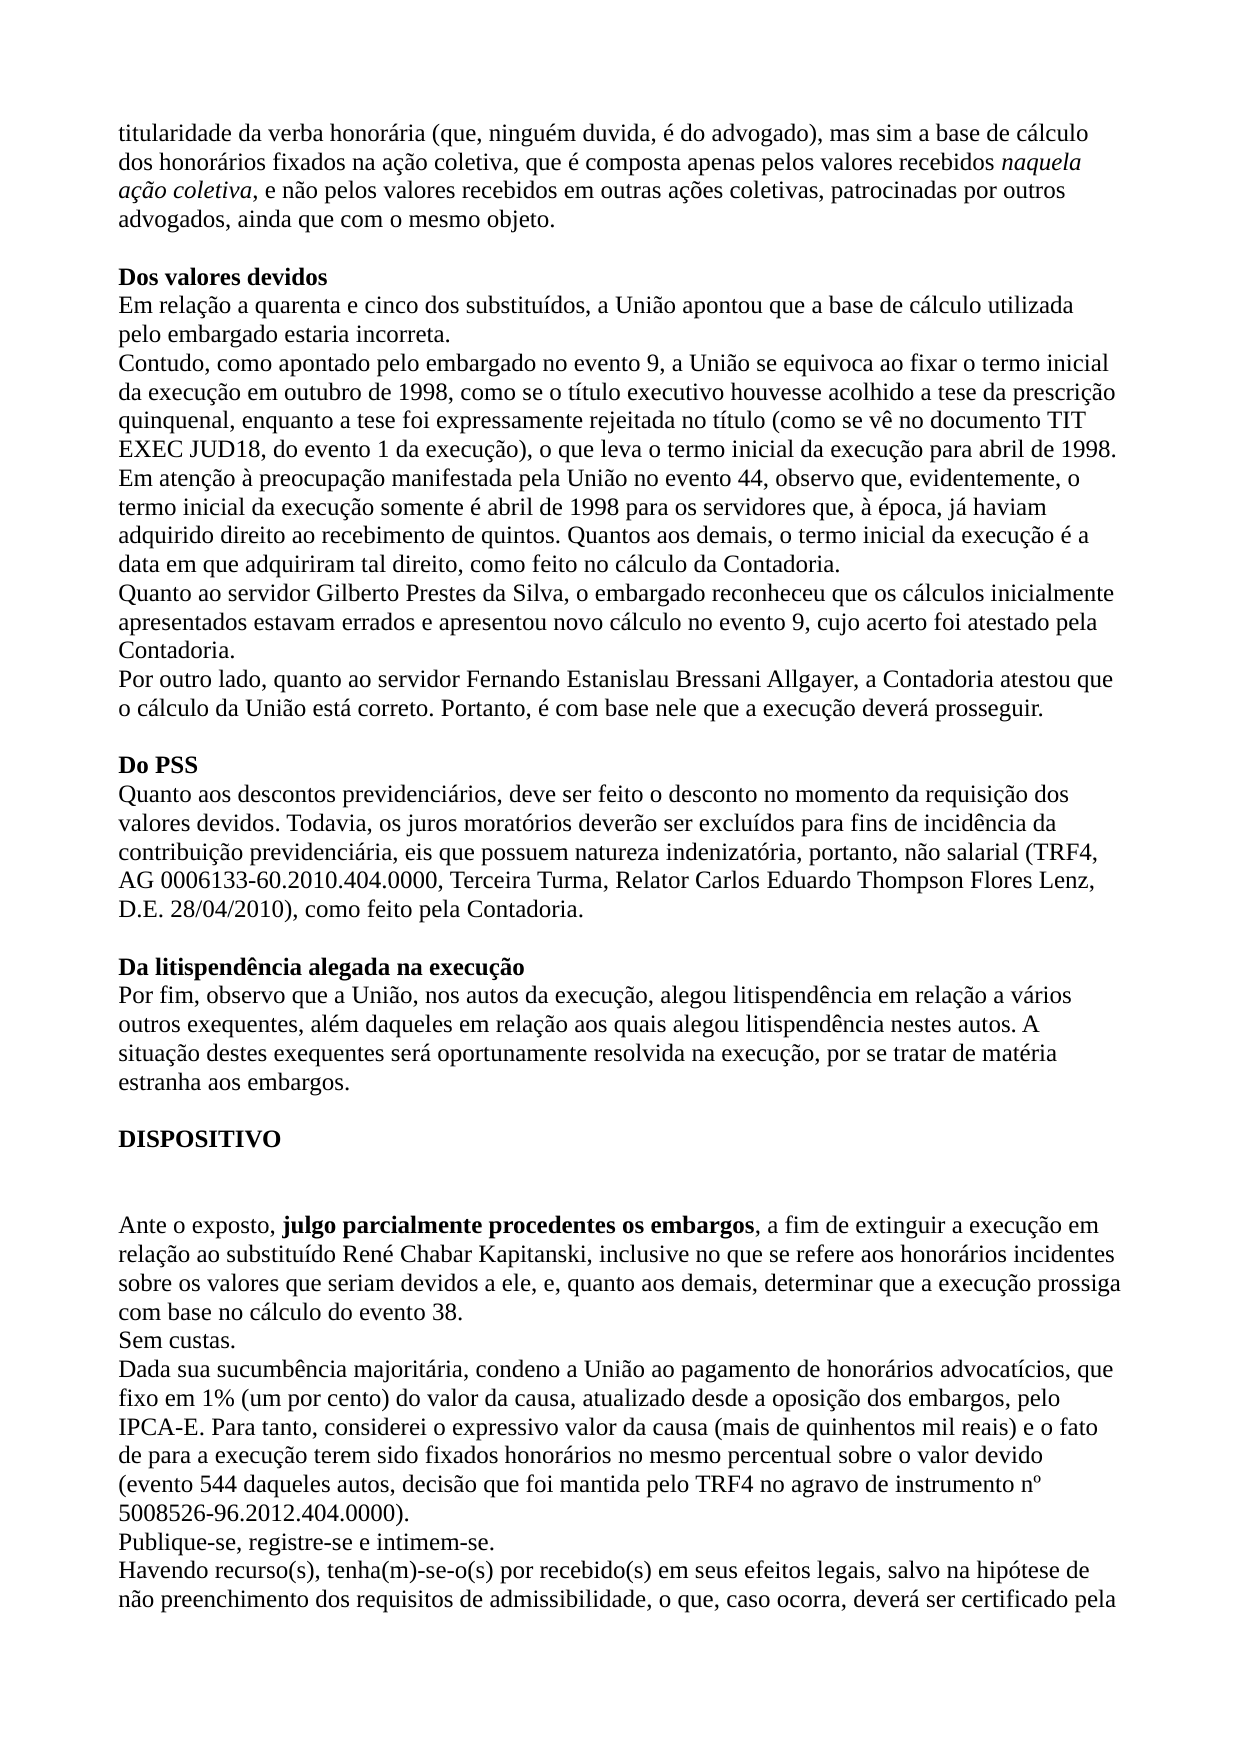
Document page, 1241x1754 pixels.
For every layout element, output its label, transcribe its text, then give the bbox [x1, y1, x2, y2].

text Dos valores devidos [118, 262, 1122, 291]
text Por fim, observo que a União, nos autos da execução, alegou litispendência em relação a vários outros exequentes, além daqueles em relação aos quais alegou litispendência nestes autos. A situação destes exequentes será oportunamente resolvida na execução, por se tratar de matéria estranha aos embargos. [118, 981, 1122, 1096]
text Ante o exposto, julgo parcialmente procedentes os embargos, a fim de extinguir a execução em relação ao substituído René Chabar Kapitanski, inclusive no que se refere aos honorários incidentes sobre os valores que seriam devidos a ele, e, quanto aos demais, determinar que a execução prossiga com base no cálculo do evento 38. [118, 1211, 1122, 1326]
text Em atenção à preocupação manifestada pela União no evento 44, observo que, evidentemente, o termo inicial da execução somente é abril de 1998 para os servidores que, à época, já haviam adquirido direito ao recebimento de quintos. Quantos aos demais, o termo inicial da execução é a data em que adquiriram tal direito, como feito no cálculo da Contadoria. [118, 463, 1122, 578]
text Quanto ao servidor Gilberto Prestes da Silva, o embargado reconheceu que os cálculos inicialmente apresentados estavam errados e apresentou novo cálculo no evento 9, cujo acerto foi atestado pela Contadoria. [118, 578, 1122, 664]
text titularidade da verba honorária (que, ninguém duvida, é do advogado), mas sim a base de cálculo dos honorários fixados na ação coletiva, que é composta apenas pelos valores recebidos naquela ação coletiva, e não pelos valores recebidos em outras ações coletivas, patrocinadas por outros advogados, ainda que com o mesmo objeto. [118, 118, 1122, 233]
text Dada sua sucumbência majoritária, condeno a União ao pagamento de honorários advocatícios, que fixo em 1% (um por cento) do valor da causa, atualizado desde a oposição dos embargos, pelo IPCA-E. Para tanto, considerei o expressivo valor da causa (mais de quinhentos mil reais) e o fato de para a execução terem sido fixados honorários no mesmo percentual sobre o valor devido (evento 544 daqueles autos, decisão que foi mantida pelo TRF4 no agravo de instrumento nº 5008526-96.2012.404.0000). [118, 1354, 1122, 1527]
text Contudo, como apontado pelo embargado no evento 9, a União se equivoca ao fixar o termo inicial da execução em outubro de 1998, como se o título executivo houvesse acolhido a tese da prescrição quinquenal, enquanto a tese foi expressamente rejeitada no título (como se vê no documento TIT EXEC JUD18, do evento 1 da execução), o que leva o termo inicial da execução para abril de 1998. [118, 348, 1122, 463]
text Quanto aos descontos previdenciários, deve ser feito o desconto no momento da requisição dos valores devidos. Todavia, os juros moratórios deverão ser excluídos para fins de incidência da contribuição previdenciária, eis que possuem natureza indenizatória, portanto, não salarial (TRF4, AG 0006133-60.2010.404.0000, Terceira Turma, Relator Carlos Eduardo Thompson Flores Lenz, D.E. 28/04/2010), como feito pela Contadoria. [118, 779, 1122, 923]
text Da litispendência alegada na execução [118, 952, 1122, 981]
text Do PSS [118, 751, 1122, 779]
text Sem custas. [118, 1326, 1122, 1354]
text Publique-se, registre-se e intimem-se. [118, 1527, 1122, 1556]
text DISPOSITIVO [118, 1124, 1122, 1153]
text Por outro lado, quanto ao servidor Fernando Estanislau Bressani Allgayer, a Contadoria atestou que o cálculo da União está correto. Portanto, é com base nele que a execução deverá prosseguir. [118, 664, 1122, 722]
text Havendo recurso(s), tenha(m)-se-o(s) por recebido(s) em seus efeitos legais, salvo na hipótese de não preenchimento dos requisitos de admissibilidade, o que, caso ocorra, deverá ser certificado pela [118, 1556, 1122, 1613]
text Em relação a quarenta e cinco dos substituídos, a União apontou que a base de cálculo utilizada pelo embargado estaria incorreta. [118, 291, 1122, 348]
